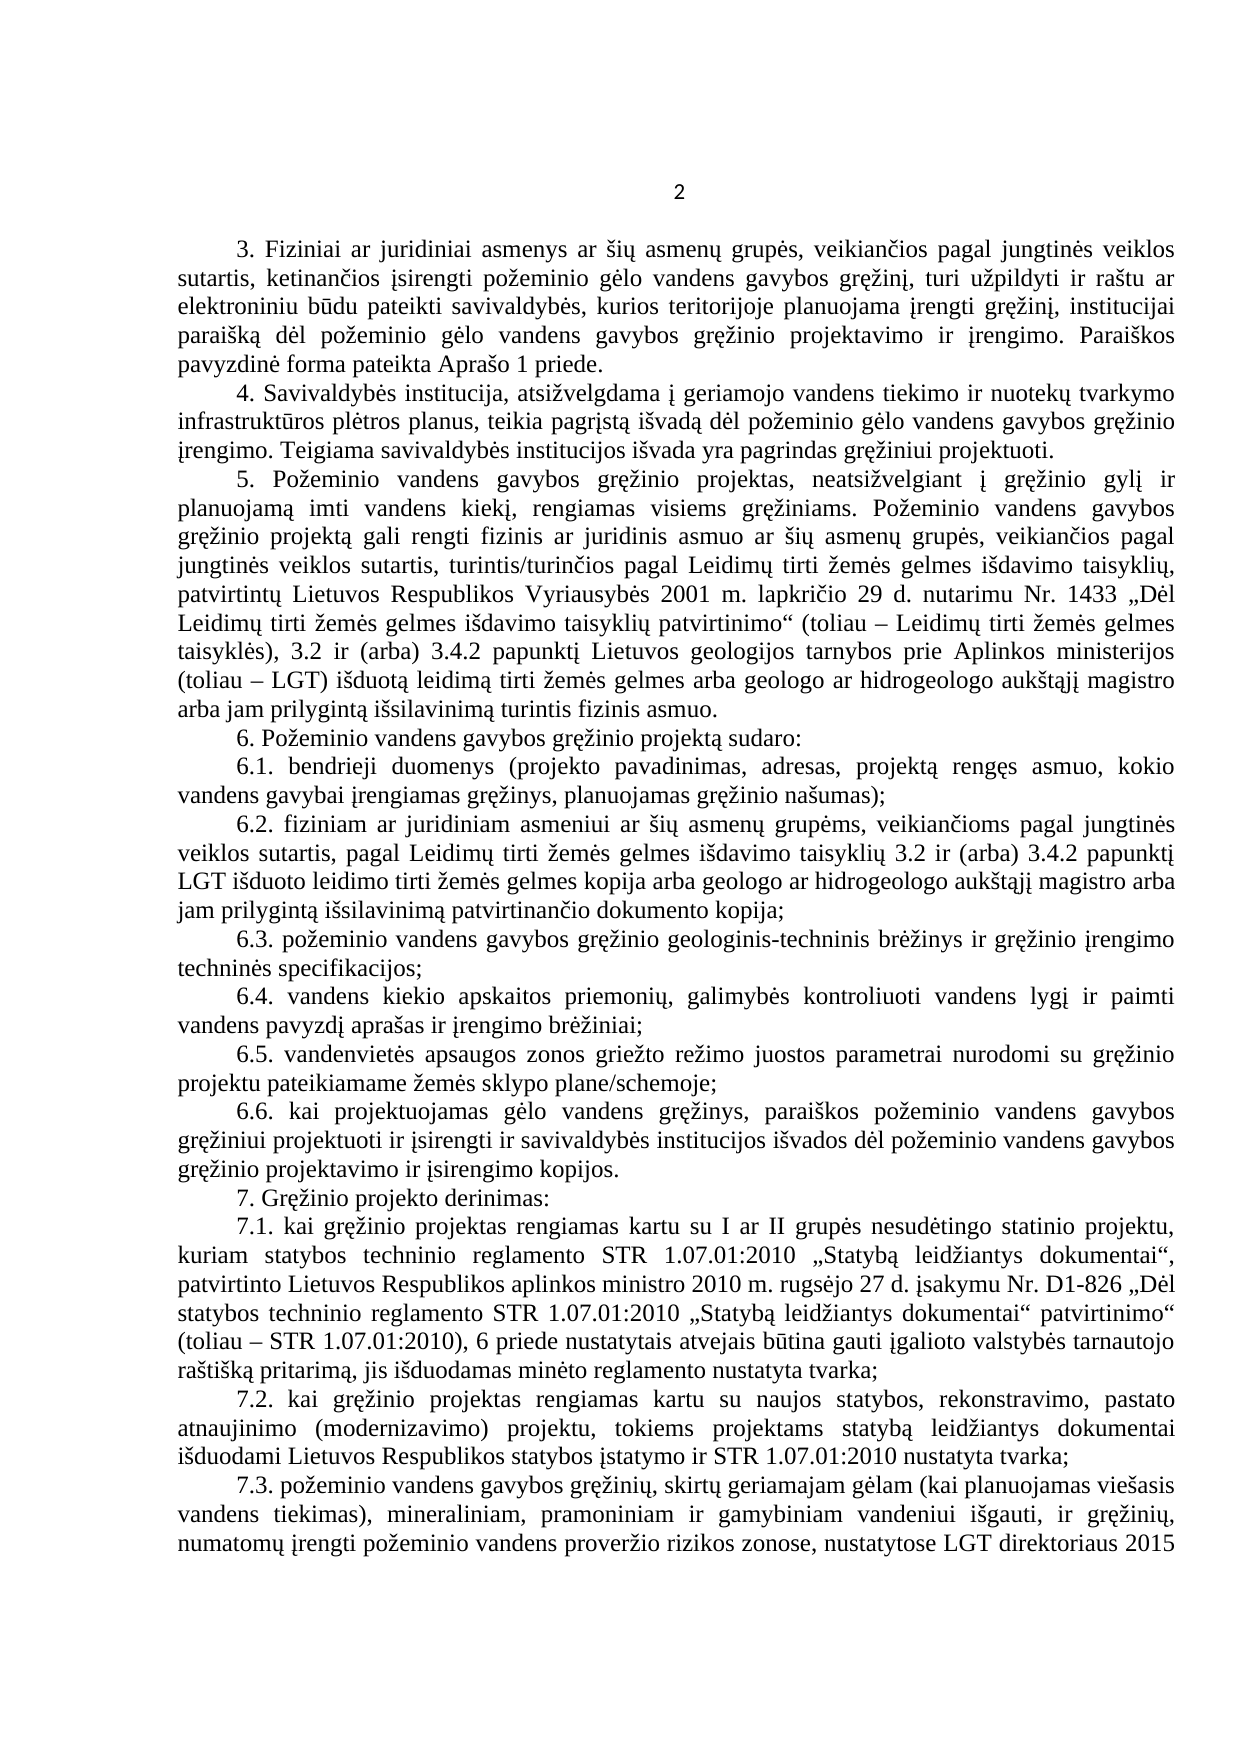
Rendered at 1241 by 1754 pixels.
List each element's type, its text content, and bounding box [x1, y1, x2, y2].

text 7. Gręžinio projekto derinimas: [177, 1183, 1176, 1211]
text 7.3. požeminio vandens gavybos gręžinių, skirtų geriamajam gėlam (kai planuojamas viešasis vandens tiekimas), mineraliniam, pramoniniam ir gamybiniam vandeniui išgauti, ir gręžinių, numatomų įrengti požeminio vandens proveržio rizikos zonose, nustatytose LGT direktoriaus 2015 [177, 1470, 1176, 1556]
text 6. Požeminio vandens gavybos gręžinio projektą sudaro: [177, 723, 1176, 751]
text 6.2. fiziniam ar juridiniam asmeniui ar šių asmenų grupėms, veikiančioms pagal jungtinės veiklos sutartis, pagal Leidimų tirti žemės gelmes išdavimo taisyklių 3.2 ir (arba) 3.4.2 papunktį LGT išduoto leidimo tirti žemės gelmes kopija arba geologo ar hidrogeologo aukštąjį magistro arba jam prilygintą išsilavinimą patvirtinančio dokumento kopija; [177, 809, 1176, 924]
text 7.2. kai gręžinio projektas rengiamas kartu su naujos statybos, rekonstravimo, pastato atnaujinimo (modernizavimo) projektu, tokiems projektams statybą leidžiantys dokumentai išduodami Lietuvos Respublikos statybos įstatymo ir STR 1.07.01:2010 nustatyta tvarka; [177, 1384, 1176, 1470]
text 6.6. kai projektuojamas gėlo vandens gręžinys, paraiškos požeminio vandens gavybos gręžiniui projektuoti ir įsirengti ir savivaldybės institucijos išvados dėl požeminio vandens gavybos gręžinio projektavimo ir įsirengimo kopijos. [177, 1096, 1176, 1183]
text 6.5. vandenvietės apsaugos zonos griežto režimo juostos parametrai nurodomi su gręžinio projektu pateikiamame žemės sklypo plane/schemoje; [177, 1039, 1176, 1096]
text 3. Fiziniai ar juridiniai asmenys ar šių asmenų grupės, veikiančios pagal jungtinės veiklos sutartis, ketinančios įsirengti požeminio gėlo vandens gavybos gręžinį, turi užpildyti ir raštu ar elektroniniu būdu pateikti savivaldybės, kurios teritorijoje planuojama įrengti gręžinį, institucijai paraišką dėl požeminio gėlo vandens gavybos gręžinio projektavimo ir įrengimo. Paraiškos pavyzdinė forma pateikta Aprašo 1 priede. [177, 234, 1176, 378]
text 7.1. kai gręžinio projektas rengiamas kartu su I ar II grupės nesudėtingo statinio projektu, kuriam statybos techninio reglamento STR 1.07.01:2010 „Statybą leidžiantys dokumentai“, patvirtinto Lietuvos Respublikos aplinkos ministro 2010 m. rugsėjo 27 d. įsakymu Nr. D1-826 „Dėl statybos techninio reglamento STR 1.07.01:2010 „Statybą leidžiantys dokumentai“ patvirtinimo“ (toliau – STR 1.07.01:2010), 6 priede nustatytais atvejais būtina gauti įgalioto valstybės tarnautojo raštišką pritarimą, jis išduodamas minėto reglamento nustatyta tvarka; [177, 1211, 1176, 1384]
text 5. Požeminio vandens gavybos gręžinio projektas, neatsižvelgiant į gręžinio gylį ir planuojamą imti vandens kiekį, rengiamas visiems gręžiniams. Požeminio vandens gavybos gręžinio projektą gali rengti fizinis ar juridinis asmuo ar šių asmenų grupės, veikiančios pagal jungtinės veiklos sutartis, turintis/turinčios pagal Leidimų tirti žemės gelmes išdavimo taisyklių, patvirtintų Lietuvos Respublikos Vyriausybės 2001 m. lapkričio 29 d. nutarimu Nr. 1433 „Dėl Leidimų tirti žemės gelmes išdavimo taisyklių patvirtinimo“ (toliau – Leidimų tirti žemės gelmes taisyklės), 3.2 ir (arba) 3.4.2 papunktį Lietuvos geologijos tarnybos prie Aplinkos ministerijos (toliau – LGT) išduotą leidimą tirti žemės gelmes arba geologo ar hidrogeologo aukštąjį magistro arba jam prilygintą išsilavinimą turintis fizinis asmuo. [177, 464, 1176, 723]
text 4. Savivaldybės institucija, atsižvelgdama į geriamojo vandens tiekimo ir nuotekų tvarkymo infrastruktūros plėtros planus, teikia pagrįstą išvadą dėl požeminio gėlo vandens gavybos gręžinio įrengimo. Teigiama savivaldybės institucijos išvada yra pagrindas gręžiniui projektuoti. [177, 378, 1176, 464]
text 6.3. požeminio vandens gavybos gręžinio geologinis-techninis brėžinys ir gręžinio įrengimo techninės specifikacijos; [177, 924, 1176, 981]
text 6.4. vandens kiekio apskaitos priemonių, galimybės kontroliuoti vandens lygį ir paimti vandens pavyzdį aprašas ir įrengimo brėžiniai; [177, 981, 1176, 1039]
text 6.1. bendrieji duomenys (projekto pavadinimas, adresas, projektą rengęs asmuo, kokio vandens gavybai įrengiamas gręžinys, planuojamas gręžinio našumas); [177, 751, 1176, 809]
